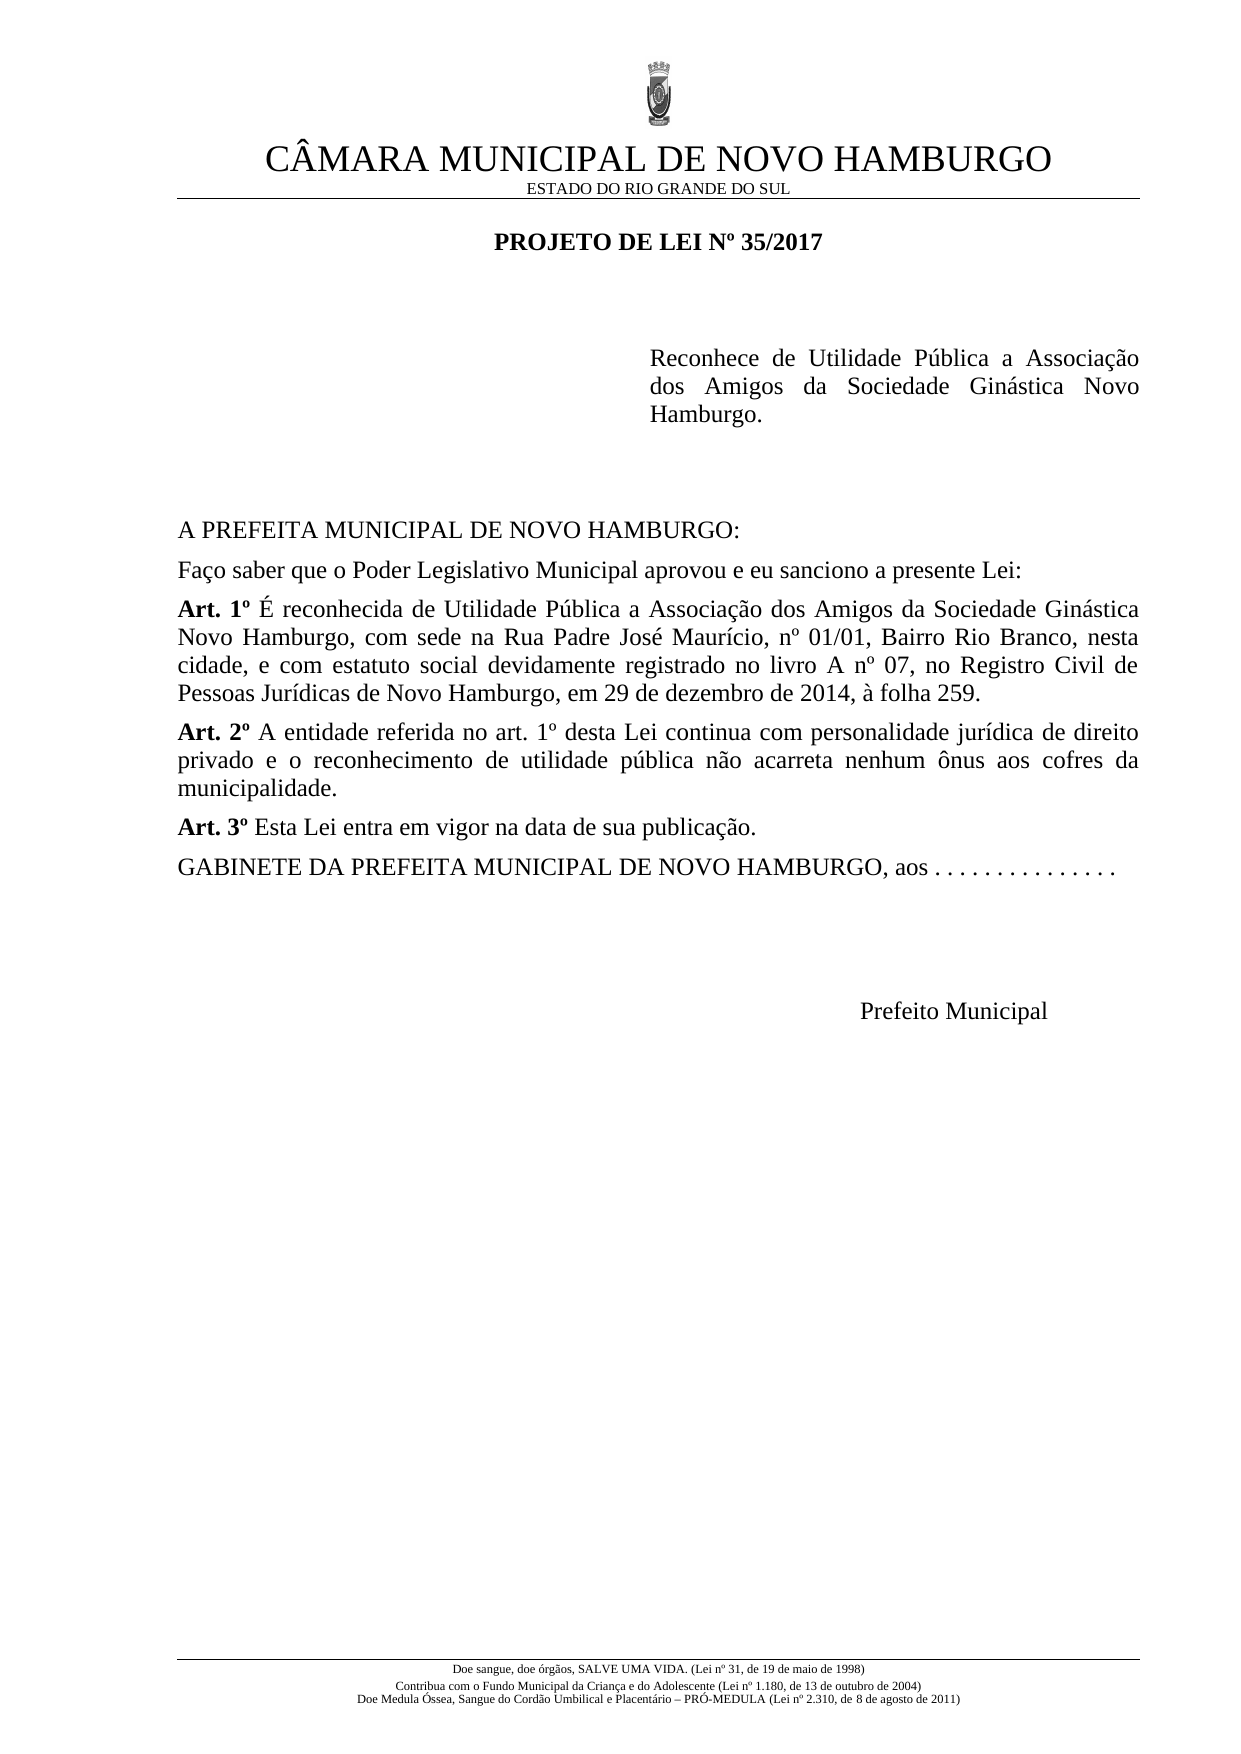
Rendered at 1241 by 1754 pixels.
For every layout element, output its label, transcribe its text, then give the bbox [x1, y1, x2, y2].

text Art. 3º Esta Lei entra em vigor na data de sua publicação. [177, 813, 1140, 841]
text Faço saber que o Poder Legislativo Municipal aprovou e eu sanciono a presente Lei: [177, 556, 1140, 584]
text Art. 2º A entidade referida no art. 1º desta Lei continua com personalidade jurídica de direito privado e o reconhecimento de utilidade pública não acarreta nenhum ônus aos cofres da municipalidade. [177, 718, 1140, 801]
text Prefeito Municipal [768, 997, 1140, 1024]
text GABINETE DA PREFEITA MUNICIPAL DE NOVO HAMBURGO, aos . . . . . . . . . . . . . . . [177, 853, 1140, 881]
text Reconhece de Utilidade Pública a Associação dos Amigos da Sociedade Ginástica Novo Hamburgo. [649, 344, 1140, 428]
text Art. 1º É reconhecida de Utilidade Pública a Associação dos Amigos da Sociedade Ginástica Novo Hamburgo, com sede na Rua Padre José Maurício, nº 01/01, Bairro Rio Branco, nesta cidade, e com estatuto social devidamente registrado no livro A nº 07, no Registro Civil de Pessoas Jurídicas de Novo Hamburgo, em 29 de dezembro de 2014, à folha 259. [177, 596, 1140, 706]
text PROJETO DE LEI Nº 35/2017 [177, 228, 1140, 256]
text A PREFEITA MUNICIPAL DE NOVO HAMBURGO: [177, 516, 1140, 544]
